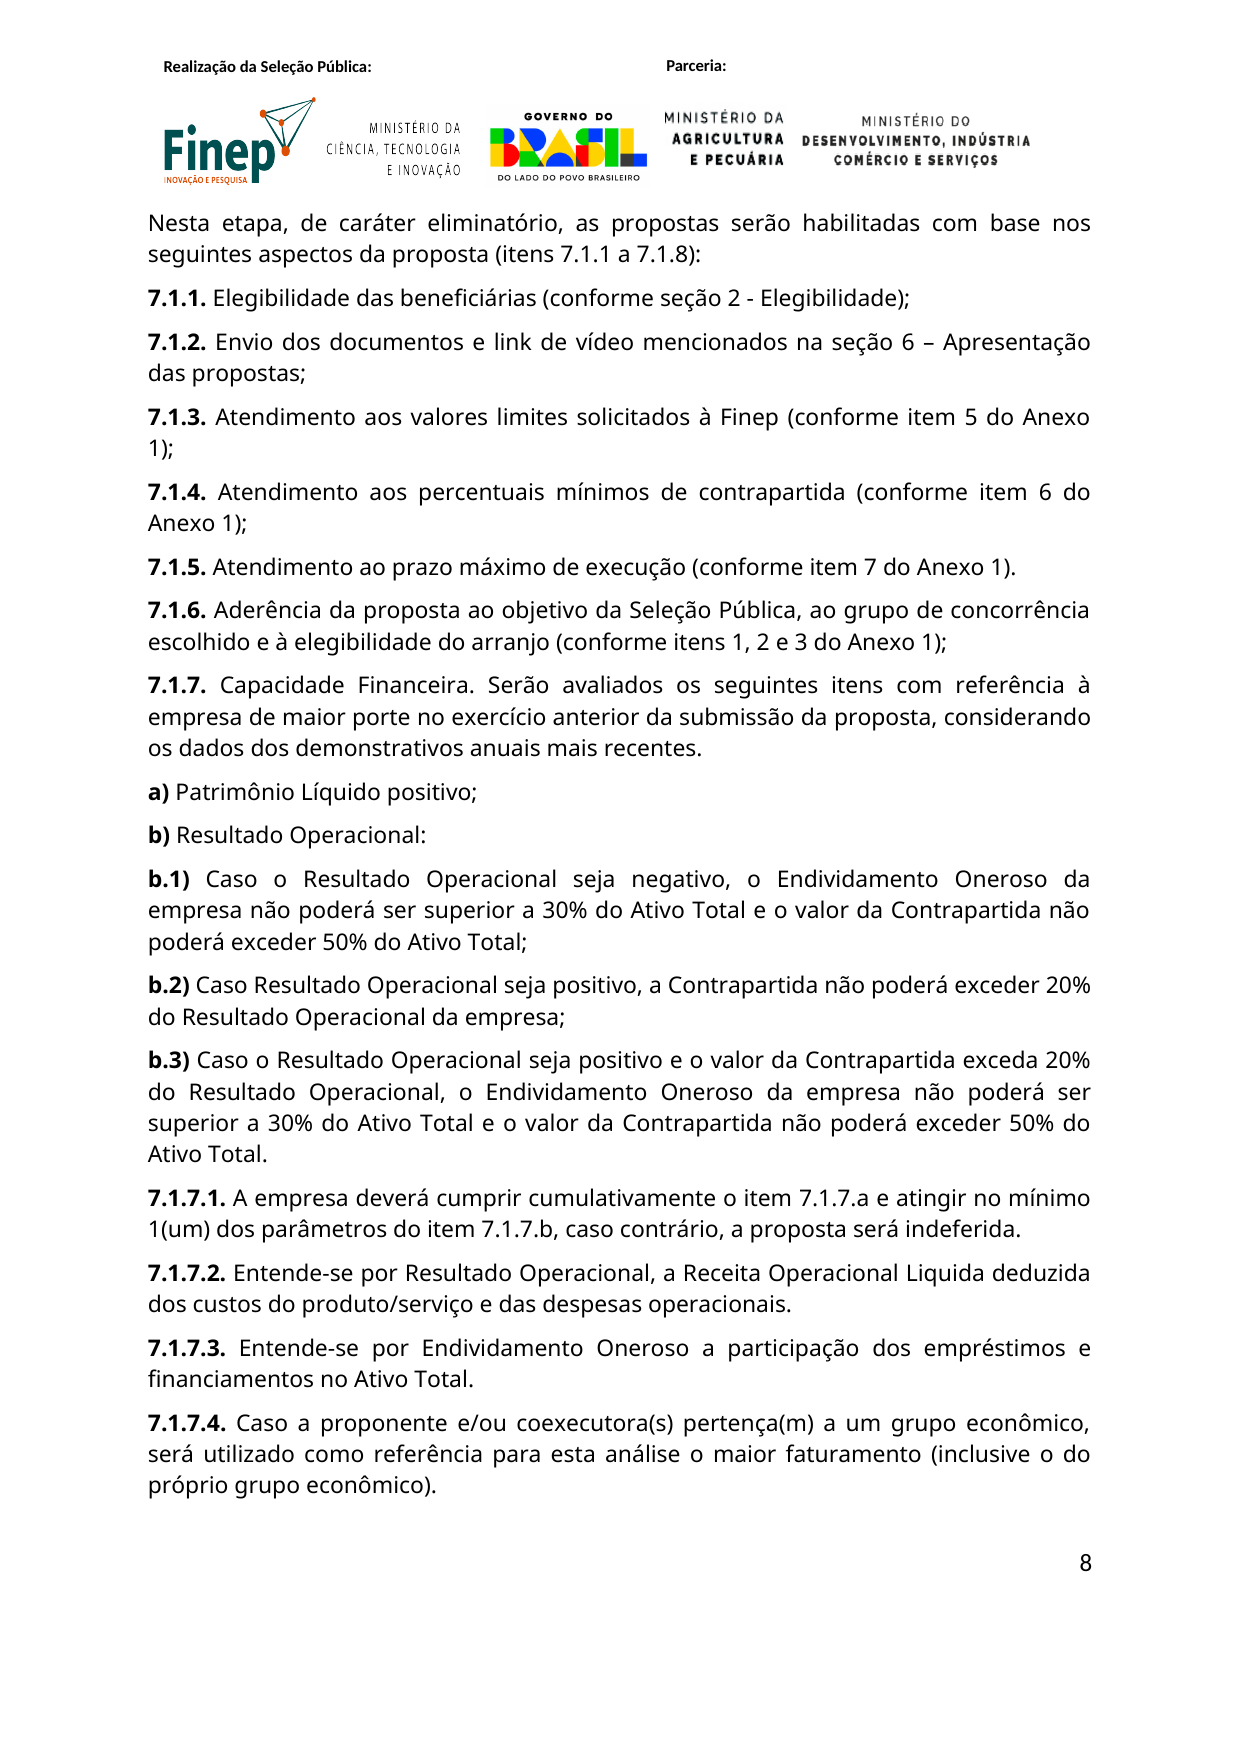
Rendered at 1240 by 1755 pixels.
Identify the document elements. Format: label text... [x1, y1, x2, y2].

text b) Resultado Operacional: [148, 819, 1092, 851]
text 7.1.6. Aderência da proposta ao objetivo da Seleção Pública, ao grupo de concorrência escolhido e à elegibilidade do arranjo (conforme itens 1, 2 e 3 do Anexo 1); [148, 594, 1092, 657]
text 7.1.2. Envio dos documentos e link de vídeo mencionados na seção 6 – Apresentação das propostas; [148, 326, 1092, 388]
text 7.1.7.2. Entende-se por Resultado Operacional, a Receita Operacional Liquida deduzida dos custos do produto/serviço e das despesas operacionais. [148, 1257, 1092, 1319]
text 7.1.1. Elegibilidade das beneficiárias (conforme seção 2 - Elegibilidade); [148, 282, 1092, 313]
text b.3) Caso o Resultado Operacional seja positivo e o valor da Contrapartida exceda 20% do Resultado Operacional, o Endividamento Oneroso da empresa não poderá ser superior a 30% do Ativo Total e o valor da Contrapartida não poderá exceder 50% do Ativo Total. [148, 1044, 1092, 1169]
text 7.1.4. Atendimento aos percentuais mínimos de contrapartida (conforme item 6 do Anexo 1); [148, 476, 1092, 538]
text 7.1.7.3. Entende-se por Endividamento Oneroso a participação dos empréstimos e financiamentos no Ativo Total. [148, 1332, 1092, 1394]
text b.1) Caso o Resultado Operacional seja negativo, o Endividamento Oneroso da empresa não poderá ser superior a 30% do Ativo Total e o valor da Contrapartida não poderá exceder 50% do Ativo Total; [148, 863, 1092, 957]
text b.2) Caso Resultado Operacional seja positivo, a Contrapartida não poderá exceder 20% do Resultado Operacional da empresa; [148, 969, 1092, 1032]
text 7.1.7.1. A empresa deverá cumprir cumulativamente o item 7.1.7.a e atingir no mínimo 1(um) dos parâmetros do item 7.1.7.b, caso contrário, a proposta será indeferida. [148, 1182, 1092, 1244]
text 7.1.3. Atendimento aos valores limites solicitados à Finep (conforme item 5 do Anexo 1); [148, 401, 1092, 463]
text 7.1.7.4. Caso a proponente e/ou coexecutora(s) pertença(m) a um grupo econômico, será utilizado como referência para esta análise o maior faturamento (inclusive o do próprio grupo econômico). [148, 1407, 1092, 1501]
text 7.1.7. Capacidade Financeira. Serão avaliados os seguintes itens com referência à empresa de maior porte no exercício anterior da submissão da proposta, considerando os dados dos demonstrativos anuais mais recentes. [148, 669, 1092, 763]
text 7.1.5. Atendimento ao prazo máximo de execução (conforme item 7 do Anexo 1). [148, 551, 1092, 582]
text Nesta etapa, de caráter eliminatório, as propostas serão habilitadas com base nos seguintes aspectos da proposta (itens 7.1.1 a 7.1.8): [148, 207, 1092, 269]
text a) Patrimônio Líquido positivo; [148, 776, 1092, 807]
